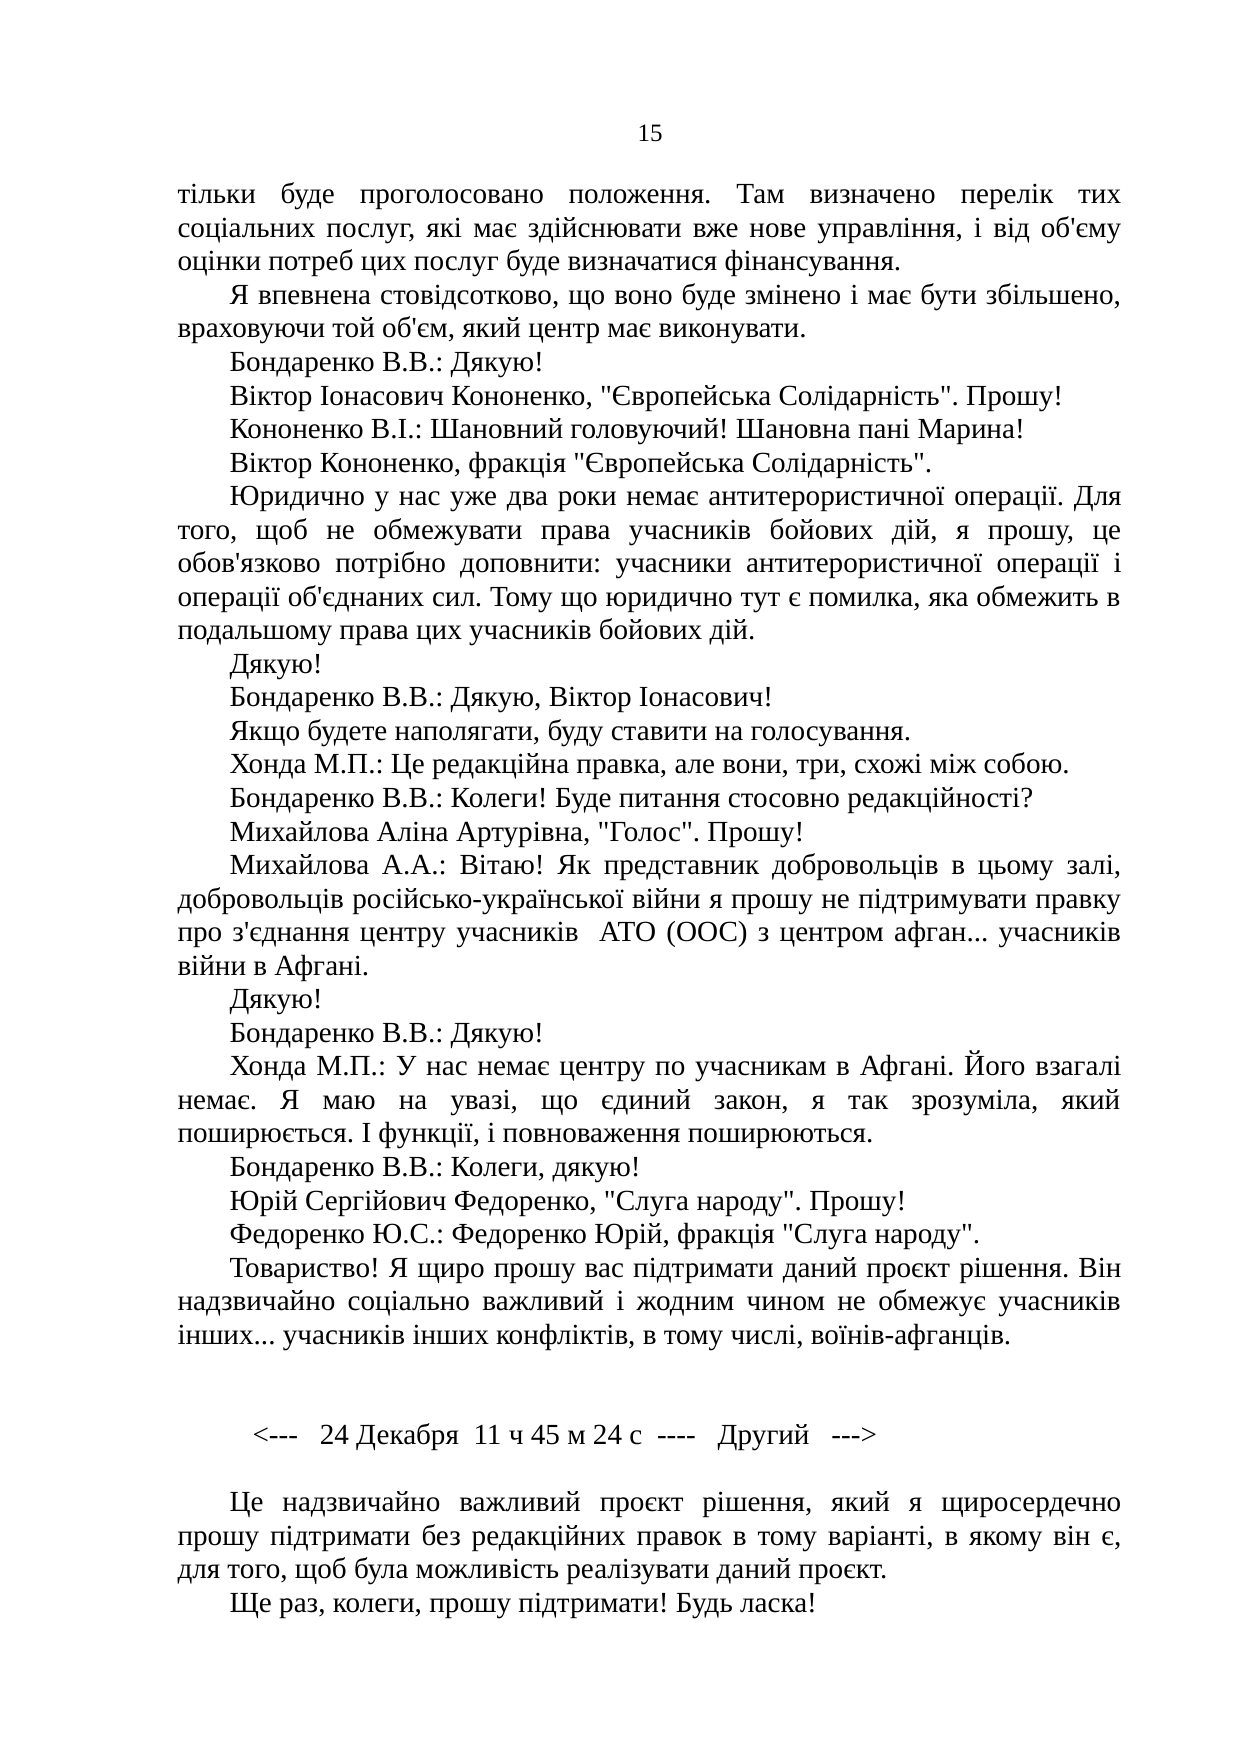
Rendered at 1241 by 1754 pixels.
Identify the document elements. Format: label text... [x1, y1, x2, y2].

text Якщо будете наполягати, буду ставити на голосування. [177, 713, 1122, 747]
text Бондаренко В.В.: Колеги, дякую! [177, 1149, 1122, 1183]
text Ще раз, колеги, прошу підтримати! Будь ласка! [177, 1585, 1122, 1619]
text тільки буде проголосовано положення. Там визначено перелік тих соціальних послуг, які має здійснювати вже нове управління, і від об'єму оцінки потреб цих послуг буде визначатися фінансування. [177, 176, 1122, 277]
text Віктор Іонасович Кононенко, "Європейська Солідарність". Прошу! [177, 378, 1122, 411]
text Хонда М.П.: У нас немає центру по учасникам в Афгані. Його взагалі немає. Я маю на увазі, що єдиний закон, я так зрозуміла, який поширюється. І функції, і повноваження поширюються. [177, 1048, 1122, 1149]
text Бондаренко В.В.: Дякую! [177, 1015, 1122, 1048]
text Дякую! [177, 981, 1122, 1015]
text Федоренко Ю.С.: Федоренко Юрій, фракція "Слуга народу". [177, 1216, 1122, 1250]
text Бондаренко В.В.: Дякую! [177, 344, 1122, 378]
text Я впевнена стовідсотково, що воно буде змінено і має бути збільшено, враховуючи той об'єм, який центр має виконувати. [177, 277, 1122, 344]
text <--- 24 Декабря 11 ч 45 м 24 с ---- Другий ---> [177, 1417, 1122, 1451]
text Віктор Кононенко, фракція "Європейська Солідарність". [177, 445, 1122, 478]
text Бондаренко В.В.: Колеги! Буде питання стосовно редакційності? [177, 780, 1122, 814]
text Бондаренко В.В.: Дякую, Віктор Іонасович! [177, 679, 1122, 713]
text Хонда М.П.: Це редакційна правка, але вони, три, схожі між собою. [177, 747, 1122, 780]
text Михайлова А.А.: Вітаю! Як представник добровольців в цьому залі, добровольців російсько-української війни я прошу не підтримувати правку про з'єднання центру учасників АТО (ООС) з центром афган... учасників війни в Афгані. [177, 847, 1122, 981]
text Юридично у нас уже два роки немає антитерористичної операції. Для того, щоб не обмежувати права учасників бойових дій, я прошу, це обов'язково потрібно доповнити: учасники антитерористичної операції і операції об'єднаних сил. Тому що юридично тут є помилка, яка обмежить в подальшому права цих учасників бойових дій. [177, 478, 1122, 646]
text Товариство! Я щиро прошу вас підтримати даний проєкт рішення. Він надзвичайно соціально важливий і жодним чином не обмежує учасників інших... учасників інших конфліктів, в тому числі, воїнів-афганців. [177, 1250, 1122, 1350]
text Михайлова Аліна Артурівна, "Голос". Прошу! [177, 814, 1122, 847]
text Юрій Сергійович Федоренко, "Слуга народу". Прошу! [177, 1183, 1122, 1216]
text Кононенко В.І.: Шановний головуючий! Шановна пані Марина! [177, 411, 1122, 445]
text Це надзвичайно важливий проєкт рішення, який я щиросердечно прошу підтримати без редакційних правок в тому варіанті, в якому він є, для того, щоб була можливість реалізувати даний проєкт. [177, 1484, 1122, 1585]
text Дякую! [177, 646, 1122, 679]
